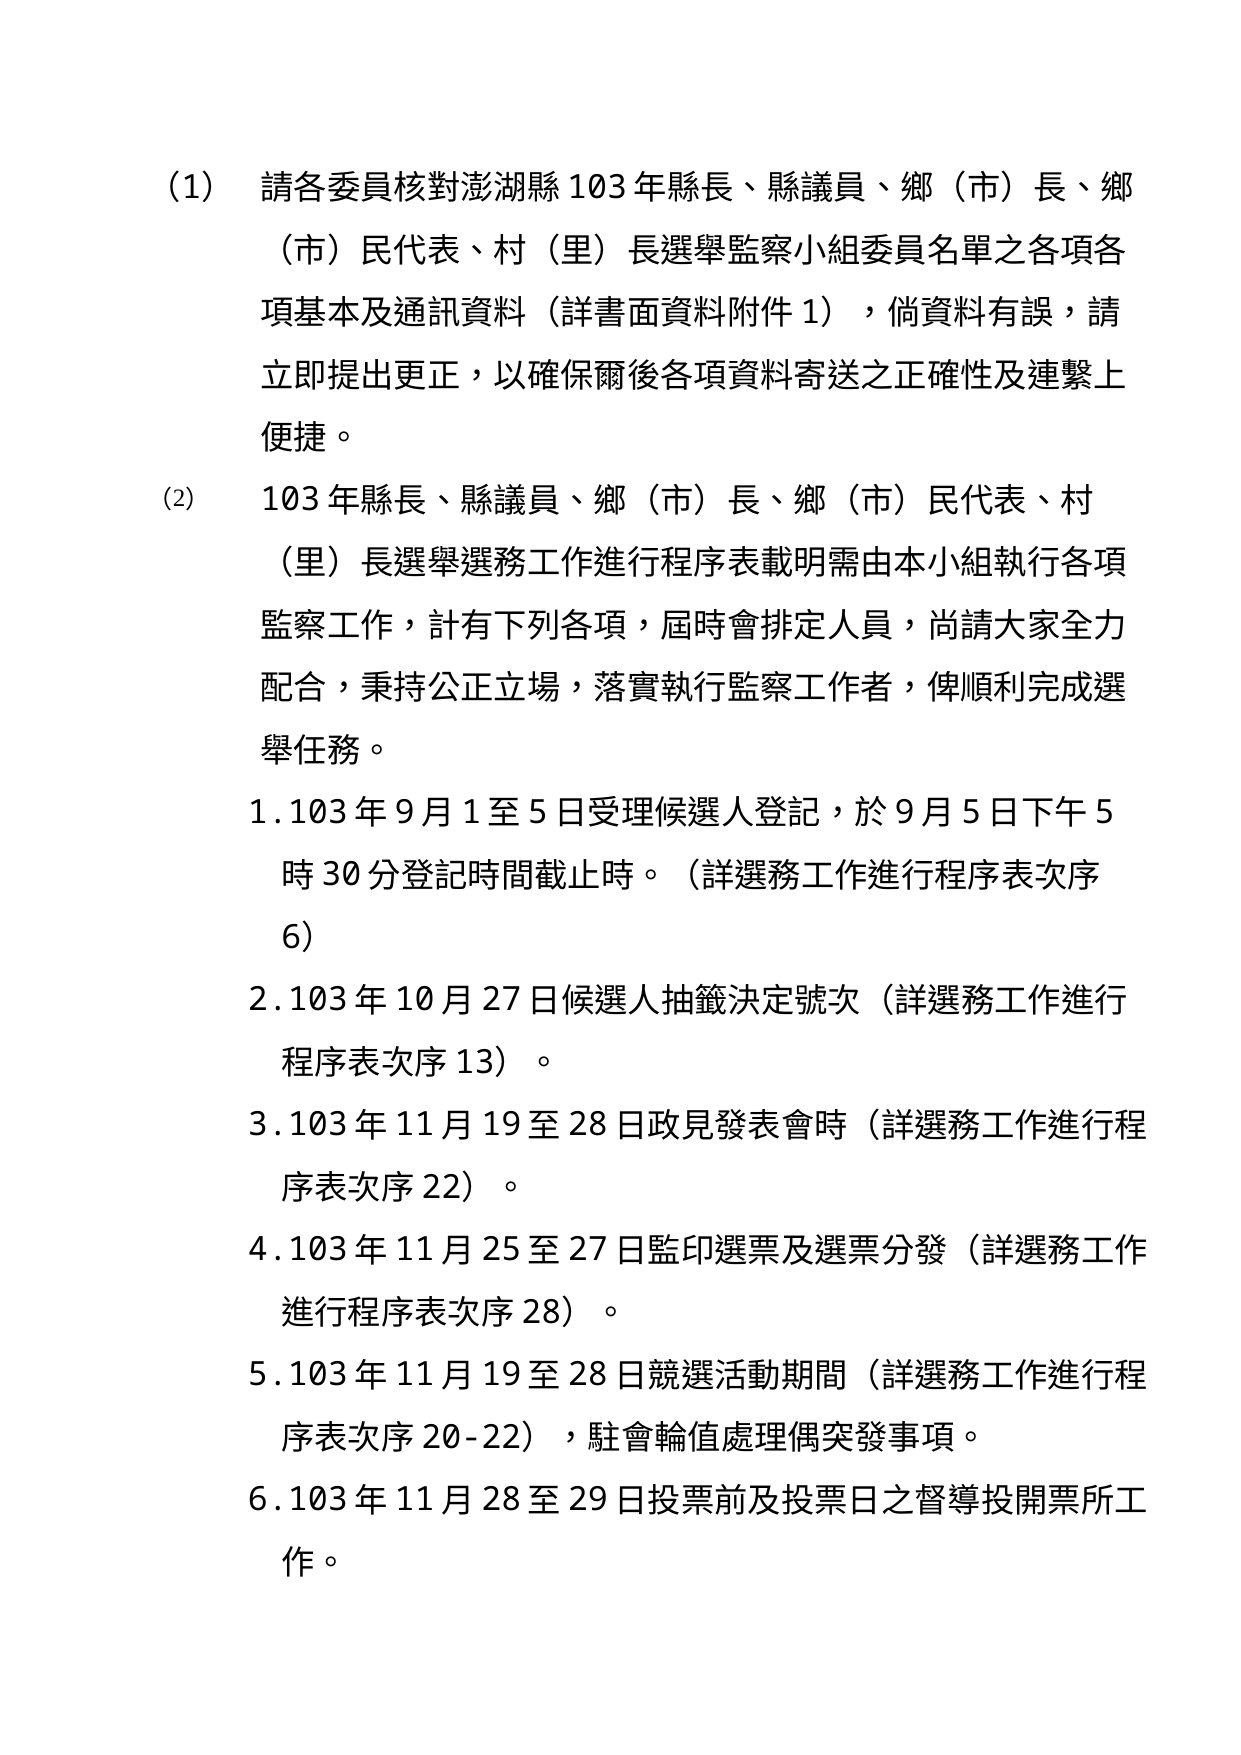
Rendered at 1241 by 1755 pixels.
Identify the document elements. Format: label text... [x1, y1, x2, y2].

text 4.103年11月25至27日監印選票及選票分發（詳選務工作進行程序表次序28）。 [248, 1206, 1152, 1331]
list 103年縣長、縣議員、鄉（市）長、鄉（市）民代表、村（里）長選舉選務工作進行程序表載明需由本小組執行各項監察工作，計有下列各項，屆時會排定人員，尚請大家全力配合，秉持公正立場，落實執行監察工作者，俾順利完成選舉任務。 [148, 456, 1152, 768]
text 2.103年10月27日候選人抽籤決定號次（詳選務工作進行程序表次序13）。 [248, 956, 1152, 1081]
list 請各委員核對澎湖縣103年縣長、縣議員、鄉（市）長、鄉（市）民代表、村（里）長選舉監察小組委員名單之各項各項基本及通訊資料（詳書面資料附件1），倘資料有誤，請立即提出更正，以確保爾後各項資料寄送之正確性及連繫上便捷。 [148, 143, 1152, 456]
text 3.103年11月19至28日政見發表會時（詳選務工作進行程序表次序22）。 [248, 1081, 1152, 1206]
text 5.103年11月19至28日競選活動期間（詳選務工作進行程序表次序20-22），駐會輪值處理偶突發事項。 [248, 1331, 1152, 1456]
text 1.103年9月1至5日受理候選人登記，於9月5日下午5時30分登記時間截止時。（詳選務工作進行程序表次序6） [248, 768, 1152, 956]
text 6.103年11月28至29日投票前及投票日之督導投開票所工作。 [248, 1456, 1152, 1581]
